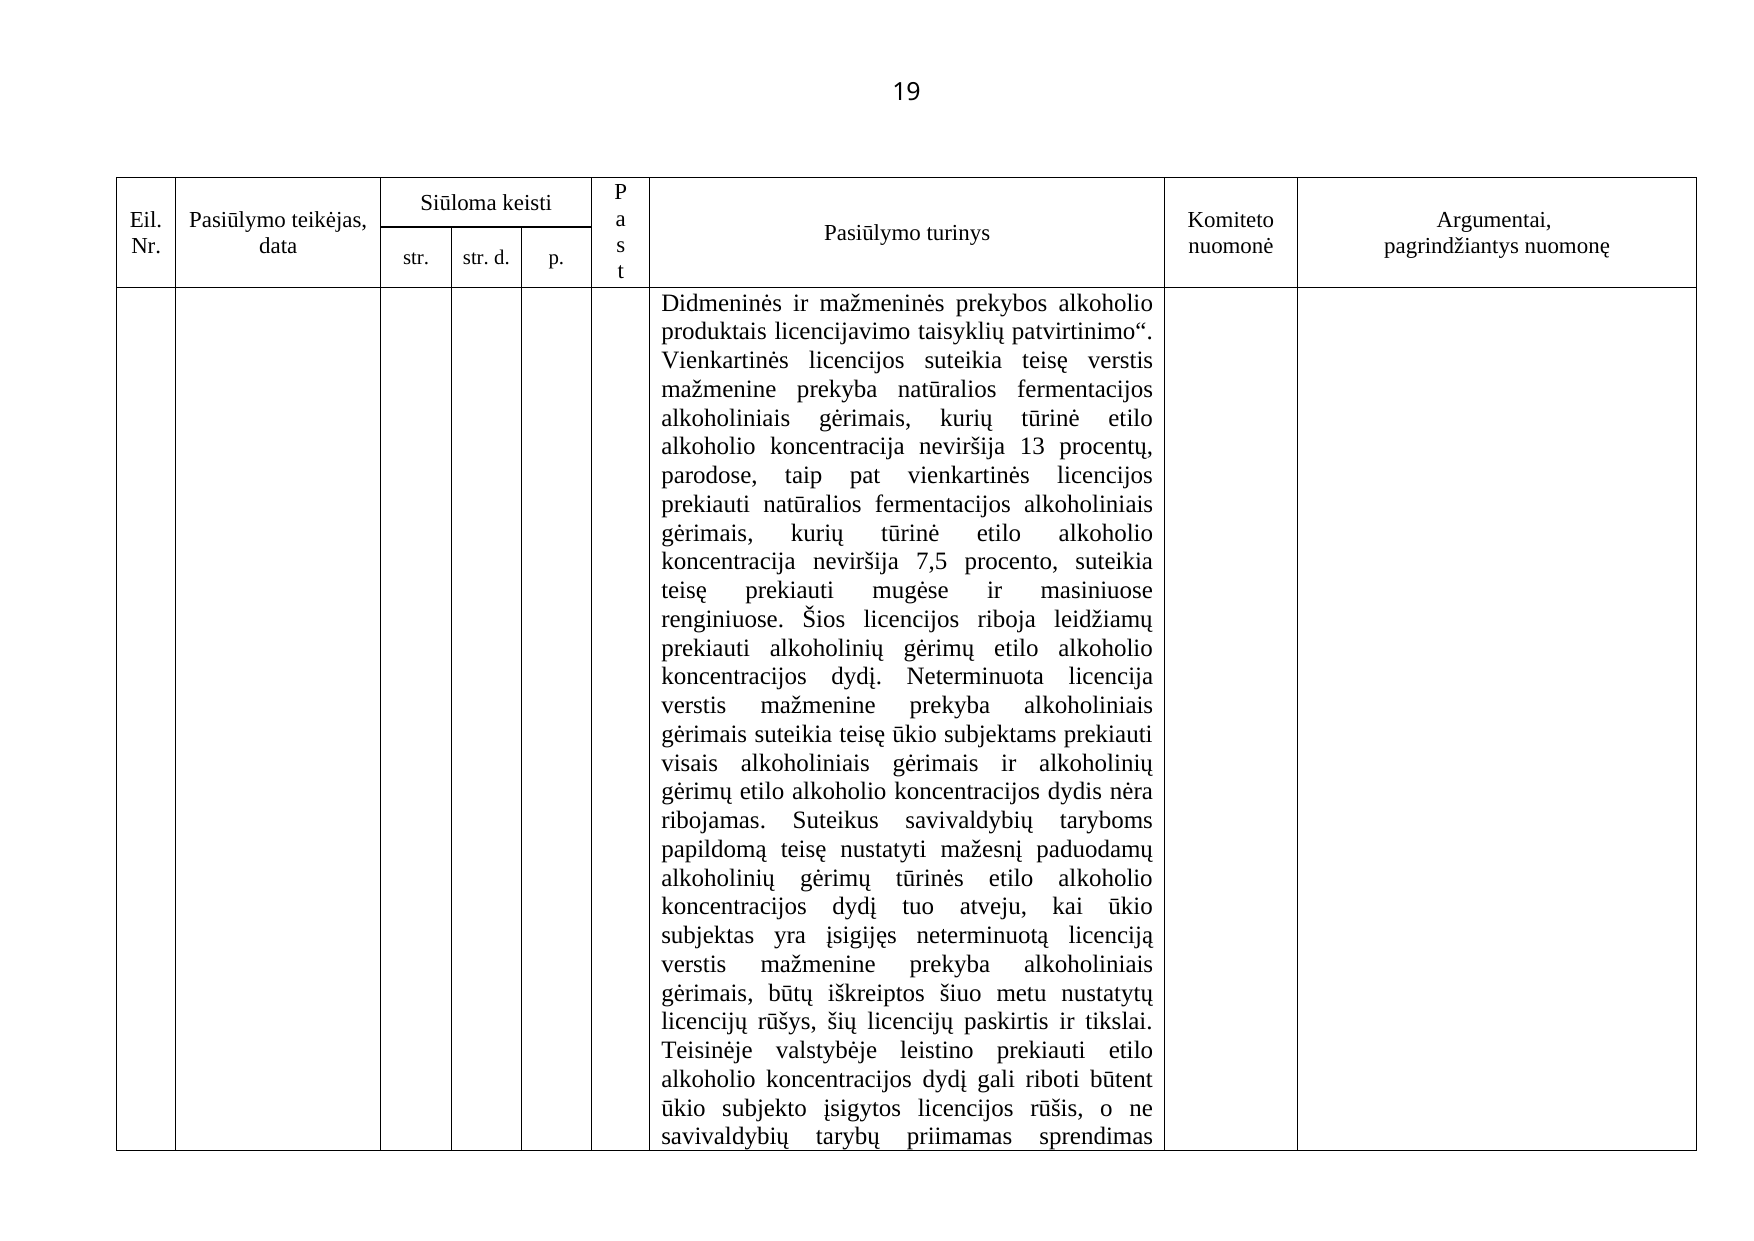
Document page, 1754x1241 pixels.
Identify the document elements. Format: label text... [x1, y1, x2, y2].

table_cell [592, 288, 649, 1150]
table_cell [1165, 288, 1297, 1150]
table_cell Didmeninės ir mažmeninės prekybos alkoholio produktais licencijavimo taisyklių patvirtinimo“. Vienkartinės licencijos suteikia teisę verstis mažmenine prekyba natūralios fermentacijos alkoholiniais gėrimais, kurių tūrinė etilo alkoholio koncentracija neviršija 13 procentų, parodose, taip pat vienkartinės licencijos prekiauti natūralios fermentacijos alkoholiniais gėrimais, kurių tūrinė etilo alkoholio koncentracija neviršija 7,5 procento, suteikia teisę prekiauti mugėse ir masiniuose renginiuose. Šios licencijos riboja leidžiamų prekiauti alkoholinių gėrimų etilo alkoholio koncentracijos dydį. Neterminuota licencija verstis mažmenine prekyba alkoholiniais gėrimais suteikia teisę ūkio subjektams prekiauti visais alkoholiniais gėrimais ir alkoholinių gėrimų etilo alkoholio koncentracijos dydis nėra ribojamas. Suteikus savivaldybių taryboms papildomą teisę nustatyti mažesnį paduodamų alkoholinių gėrimų tūrinės etilo alkoholio koncentracijos dydį tuo atveju, kai ūkio subjektas yra įsigijęs neterminuotą licenciją verstis mažmenine prekyba alkoholiniais gėrimais, būtų iškreiptos šiuo metu nustatytų licencijų rūšys, šių licencijų paskirtis ir tikslai. Teisinėje valstybėje leistino prekiauti etilo alkoholio koncentracijos dydį gali riboti būtent ūkio subjekto įsigytos licencijos rūšis, o ne savivaldybių tarybų priimamas sprendimas [650, 288, 1164, 1150]
table_header Eil. Nr. [117, 178, 175, 287]
table_header Pasiūlymo turinys [650, 178, 1164, 287]
table_cell p. [522, 228, 591, 287]
table_cell [176, 288, 380, 1150]
table_header Komiteto nuomonė [1165, 178, 1297, 287]
table_cell [381, 288, 451, 1150]
table_header Argumentai, pagrindžiantys nuomonę [1298, 178, 1696, 287]
table_cell [1298, 288, 1696, 1150]
table_header Siūloma keisti [381, 178, 591, 226]
table_cell [117, 288, 175, 1150]
table_cell [452, 288, 521, 1150]
table_cell str. [381, 228, 451, 287]
table_cell str. d. [452, 228, 521, 287]
table_cell [522, 288, 591, 1150]
table_header Pasiūlymo teikėjas, data [176, 178, 380, 287]
table_header Pastabos [592, 178, 649, 287]
